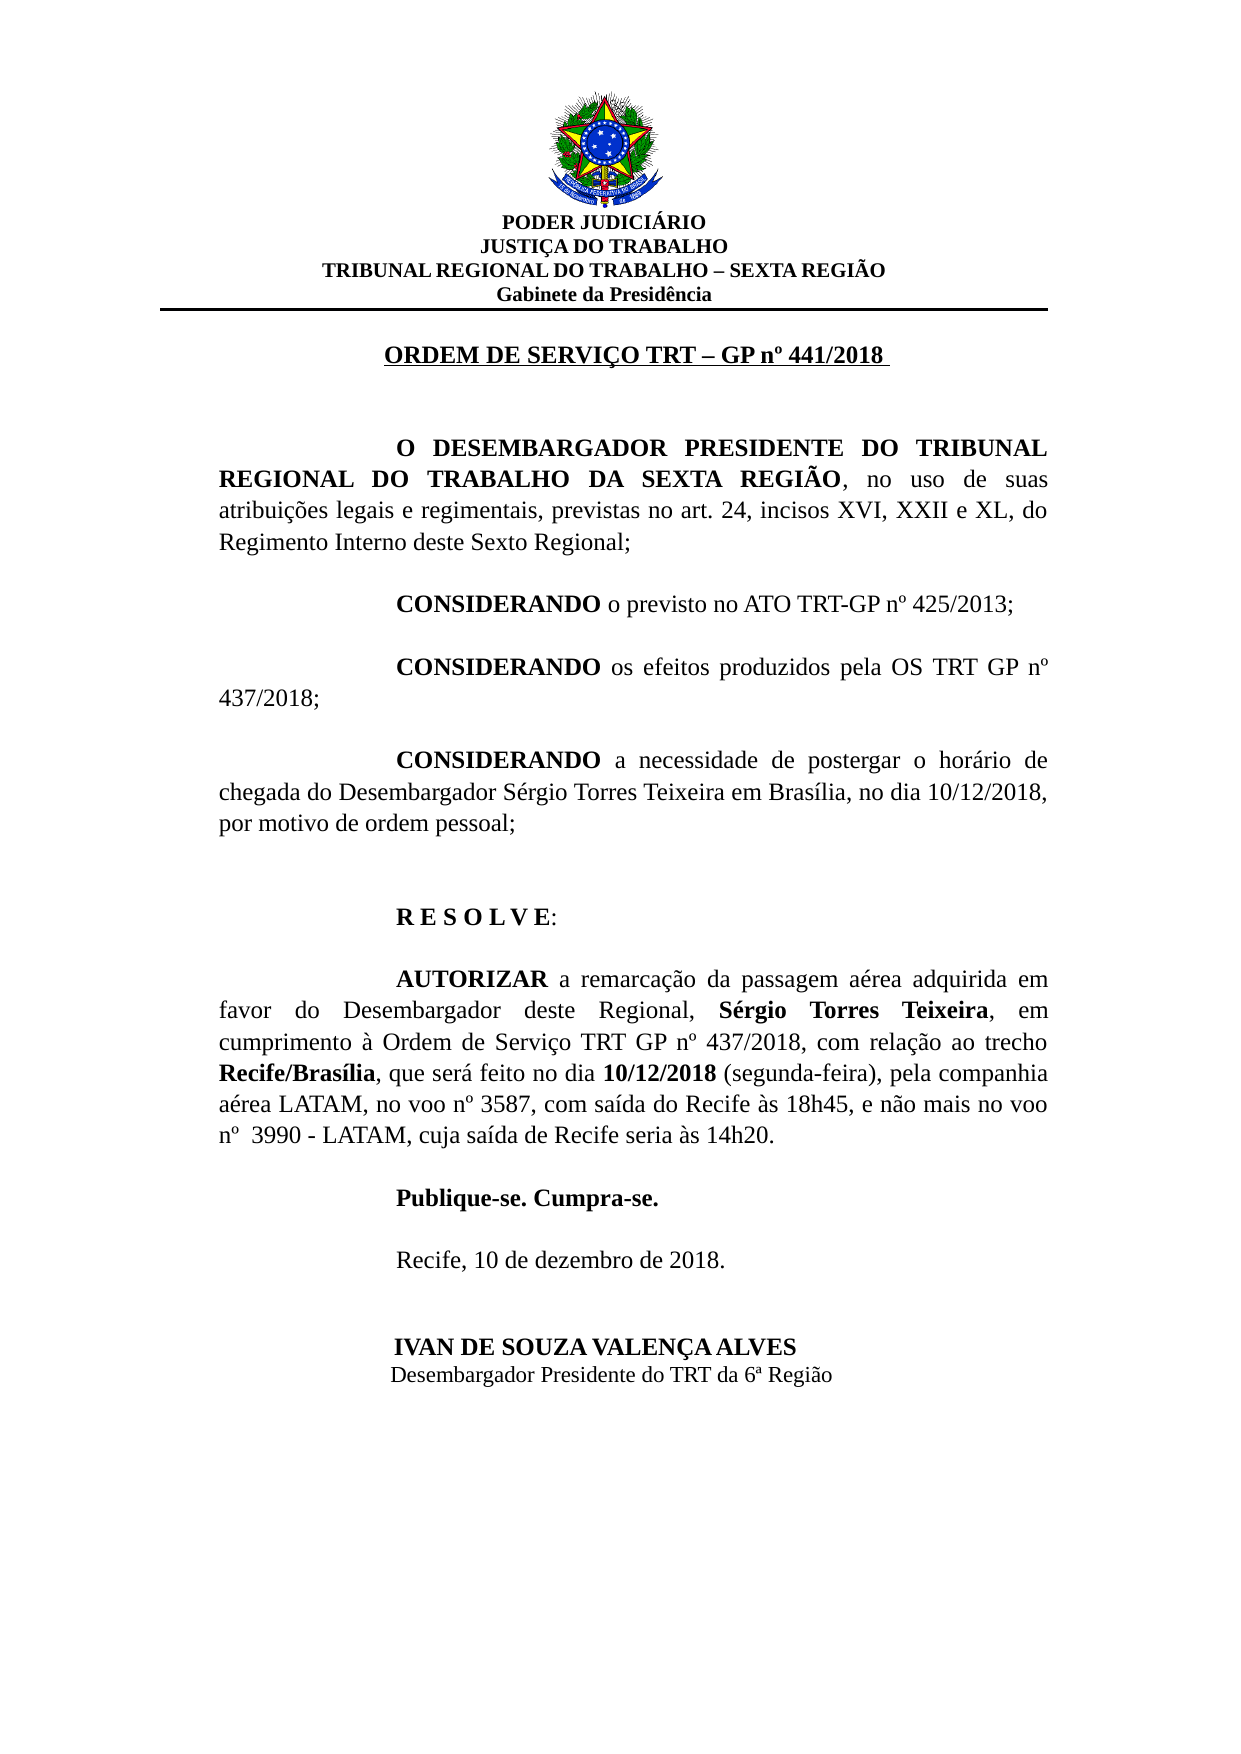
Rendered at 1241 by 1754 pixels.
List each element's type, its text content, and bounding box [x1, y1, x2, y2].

text Recife, 10 de dezembro de 2018. [218, 1244, 1048, 1275]
text IVAN DE SOUZA VALENÇA ALVES [218, 1332, 1048, 1361]
subtitle ORDEM DE SERVIÇO TRT – GP nº 441/2018 [218, 340, 1048, 369]
text O DESEMBARGADOR PRESIDENTE DO TRIBUNAL REGIONAL DO TRABALHO DA SEXTA REGIÃO, no uso de suas atribuições legais e regimentais, previstas no art. 24, incisos XVI, XXII e XL, do Regimento Interno deste Sexto Regional; [218, 431, 1048, 556]
picture [542, 88, 666, 210]
text CONSIDERANDO o previsto no ATO TRT-GP nº 425/2013; [218, 587, 1048, 619]
text CONSIDERANDO a necessidade de postergar o horário de chegada do Desembargador Sérgio Torres Teixeira em Brasília, no dia 10/12/2018, por motivo de ordem pessoal; [218, 744, 1048, 837]
text R E S O L V E: [218, 900, 1048, 931]
text Desembargador Presidente do TRT da 6ª Região [218, 1361, 1048, 1388]
text CONSIDERANDO os efeitos produzidos pela OS TRT GP nº 437/2018; [218, 650, 1048, 712]
text Publique-se. Cumpra-se. [218, 1181, 1048, 1212]
text AUTORIZAR a remarcação da passagem aérea adquirida em favor do Desembargador deste Regional, Sérgio Torres Teixeira, em cumprimento à Ordem de Serviço TRT GP nº 437/2018, com relação ao trecho Recife/Brasília, que será feito no dia 10/12/2018 (segunda-feira), pela companhia aérea LATAM, no voo nº 3587, com saída do Recife às 18h45, e não mais no voo nº 3990 - LATAM, cuja saída de Recife seria às 14h20. [218, 962, 1048, 1150]
